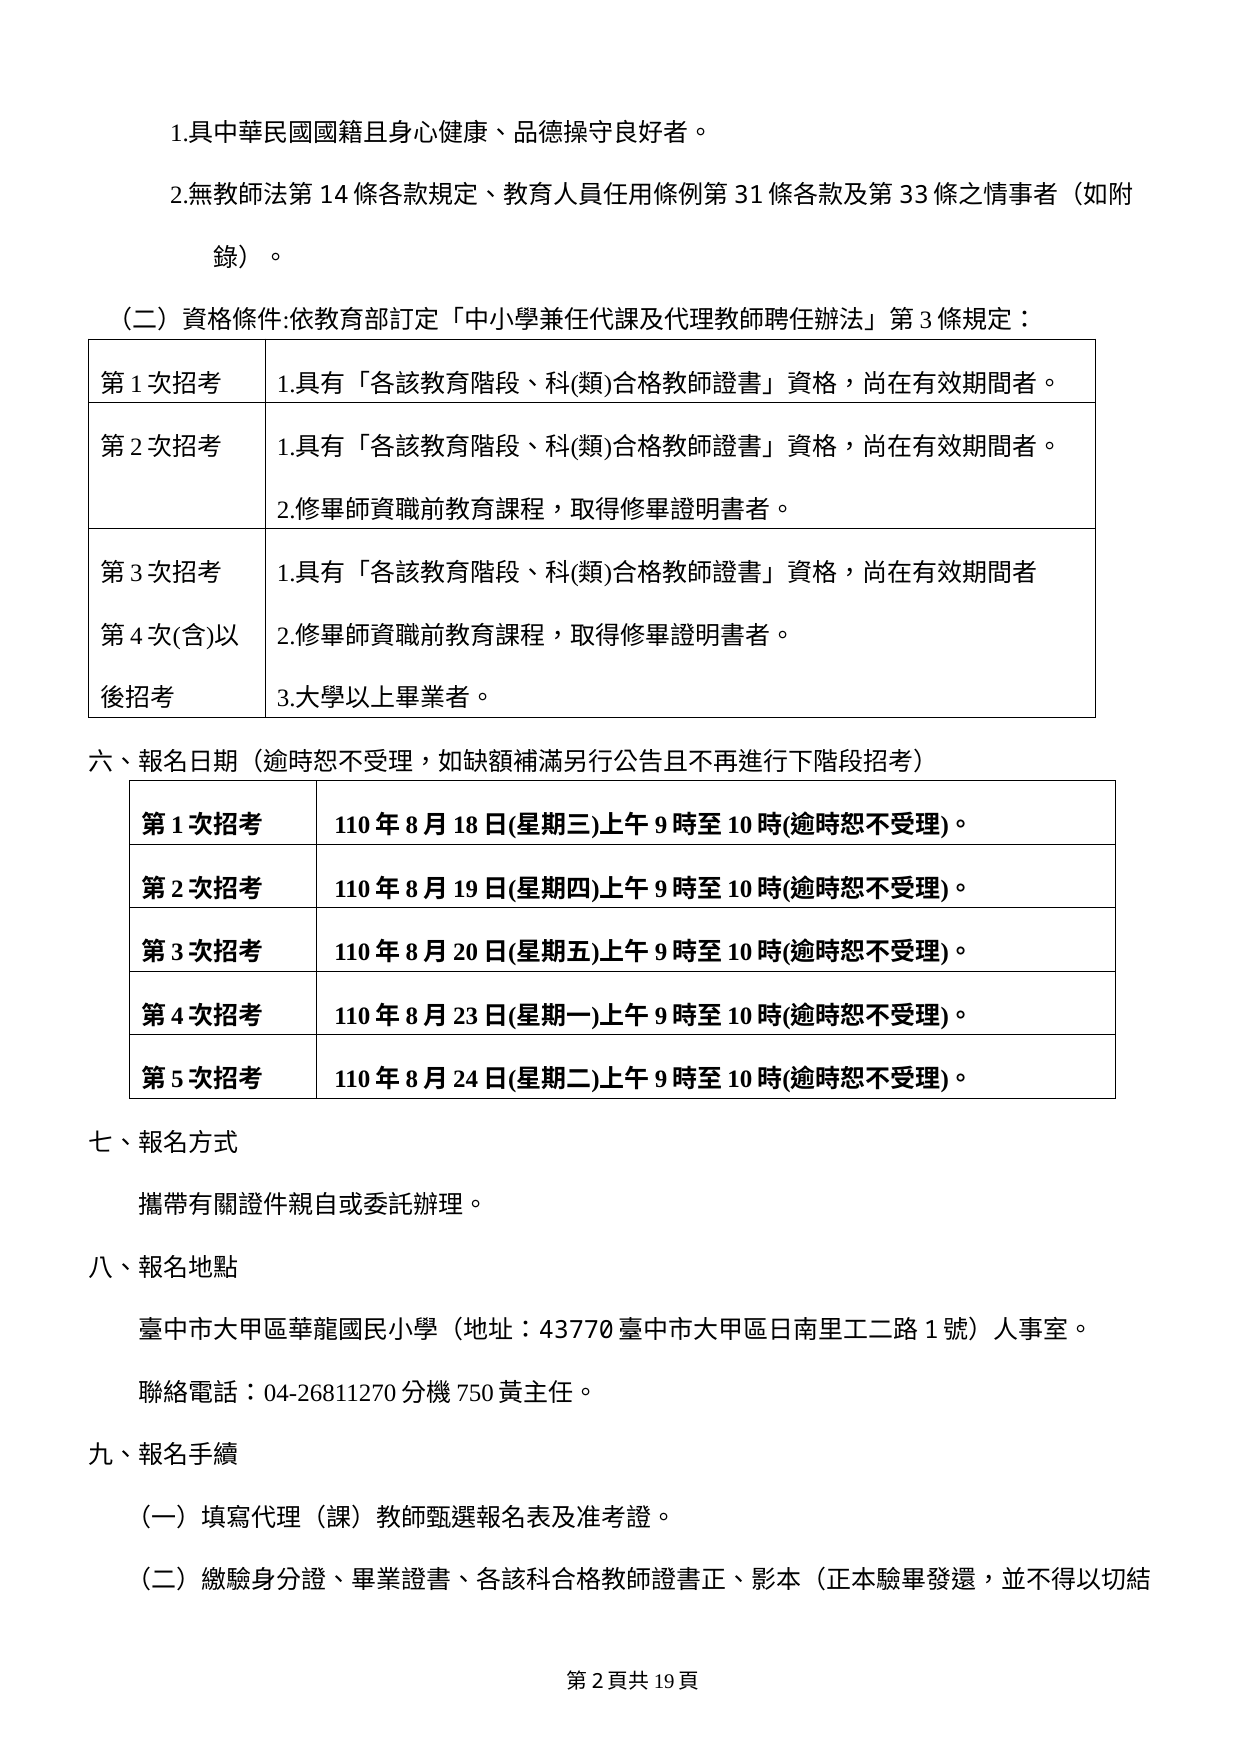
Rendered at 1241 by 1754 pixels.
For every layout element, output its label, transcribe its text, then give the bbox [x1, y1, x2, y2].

table_header 第1次招考 [89, 340, 265, 402]
text 七、報名方式 攜帶有關證件親自或委託辦理。 [89, 1099, 1152, 1224]
table_cell 110年8月23日(星期一)上午9時至10時(逾時恕不受理)。 [317, 972, 1115, 1034]
table_cell 110年8月20日(星期五)上午9時至10時(逾時恕不受理)。 [317, 908, 1115, 971]
text （一）填寫代理（課）教師甄選報名表及准考證。 [89, 1474, 1152, 1536]
text （二）繳驗身分證、畢業證書、各該科合格教師證書正、影本（正本驗畢發還，並不得以切結 [126, 1536, 1152, 1599]
table_cell 110年8月19日(星期四)上午9時至10時(逾時恕不受理)。 [317, 845, 1115, 907]
text 八、報名地點 臺中市大甲區華龍國民小學（地址：43770臺中市大甲區日南里工二路1號）人事室。 [89, 1224, 1152, 1349]
table_cell 第3次招考 第4次(含)以後招考 [89, 529, 265, 717]
table_header 1.具有「各該教育階段、科(類)合格教師證書」資格，尚在有效期間者。 [266, 340, 1095, 402]
table_cell 第3次招考 [130, 908, 316, 971]
text 六、報名日期（逾時恕不受理，如缺額補滿另行公告且不再進行下階段招考） [89, 718, 1152, 780]
text 2.無教師法第14條各款規定、教育人員任用條例第31條各款及第33條之情事者（如附錄）。 [89, 151, 1152, 276]
table_cell 第2次招考 [130, 845, 316, 907]
table_header 110年8月18日(星期三)上午9時至10時(逾時恕不受理)。 [317, 781, 1115, 844]
text 1.具中華民國國籍且身心健康、品德操守良好者。 [89, 88, 1152, 151]
table_cell 第4次招考 [130, 972, 316, 1034]
table_header 第1次招考 [130, 781, 316, 844]
table_cell 110年8月24日(星期二)上午9時至10時(逾時恕不受理)。 [317, 1035, 1115, 1098]
table_cell 第5次招考 [130, 1035, 316, 1098]
text 聯絡電話：04-26811270分機750黃主任。 [139, 1349, 1152, 1411]
text （二）資格條件:依教育部訂定「中小學兼任代課及代理教師聘任辦法」第3條規定： [89, 276, 1152, 338]
table_cell 第2次招考 [89, 403, 265, 528]
table_cell 1.具有「各該教育階段、科(類)合格教師證書」資格，尚在有效期間者。 2.修畢師資職前教育課程，取得修畢證明書者。 [266, 403, 1095, 528]
table_cell 1.具有「各該教育階段、科(類)合格教師證書」資格，尚在有效期間者 2.修畢師資職前教育課程，取得修畢證明書者。 3.大學以上畢業者。 [266, 529, 1095, 717]
text 九、報名手續 [89, 1411, 1152, 1474]
